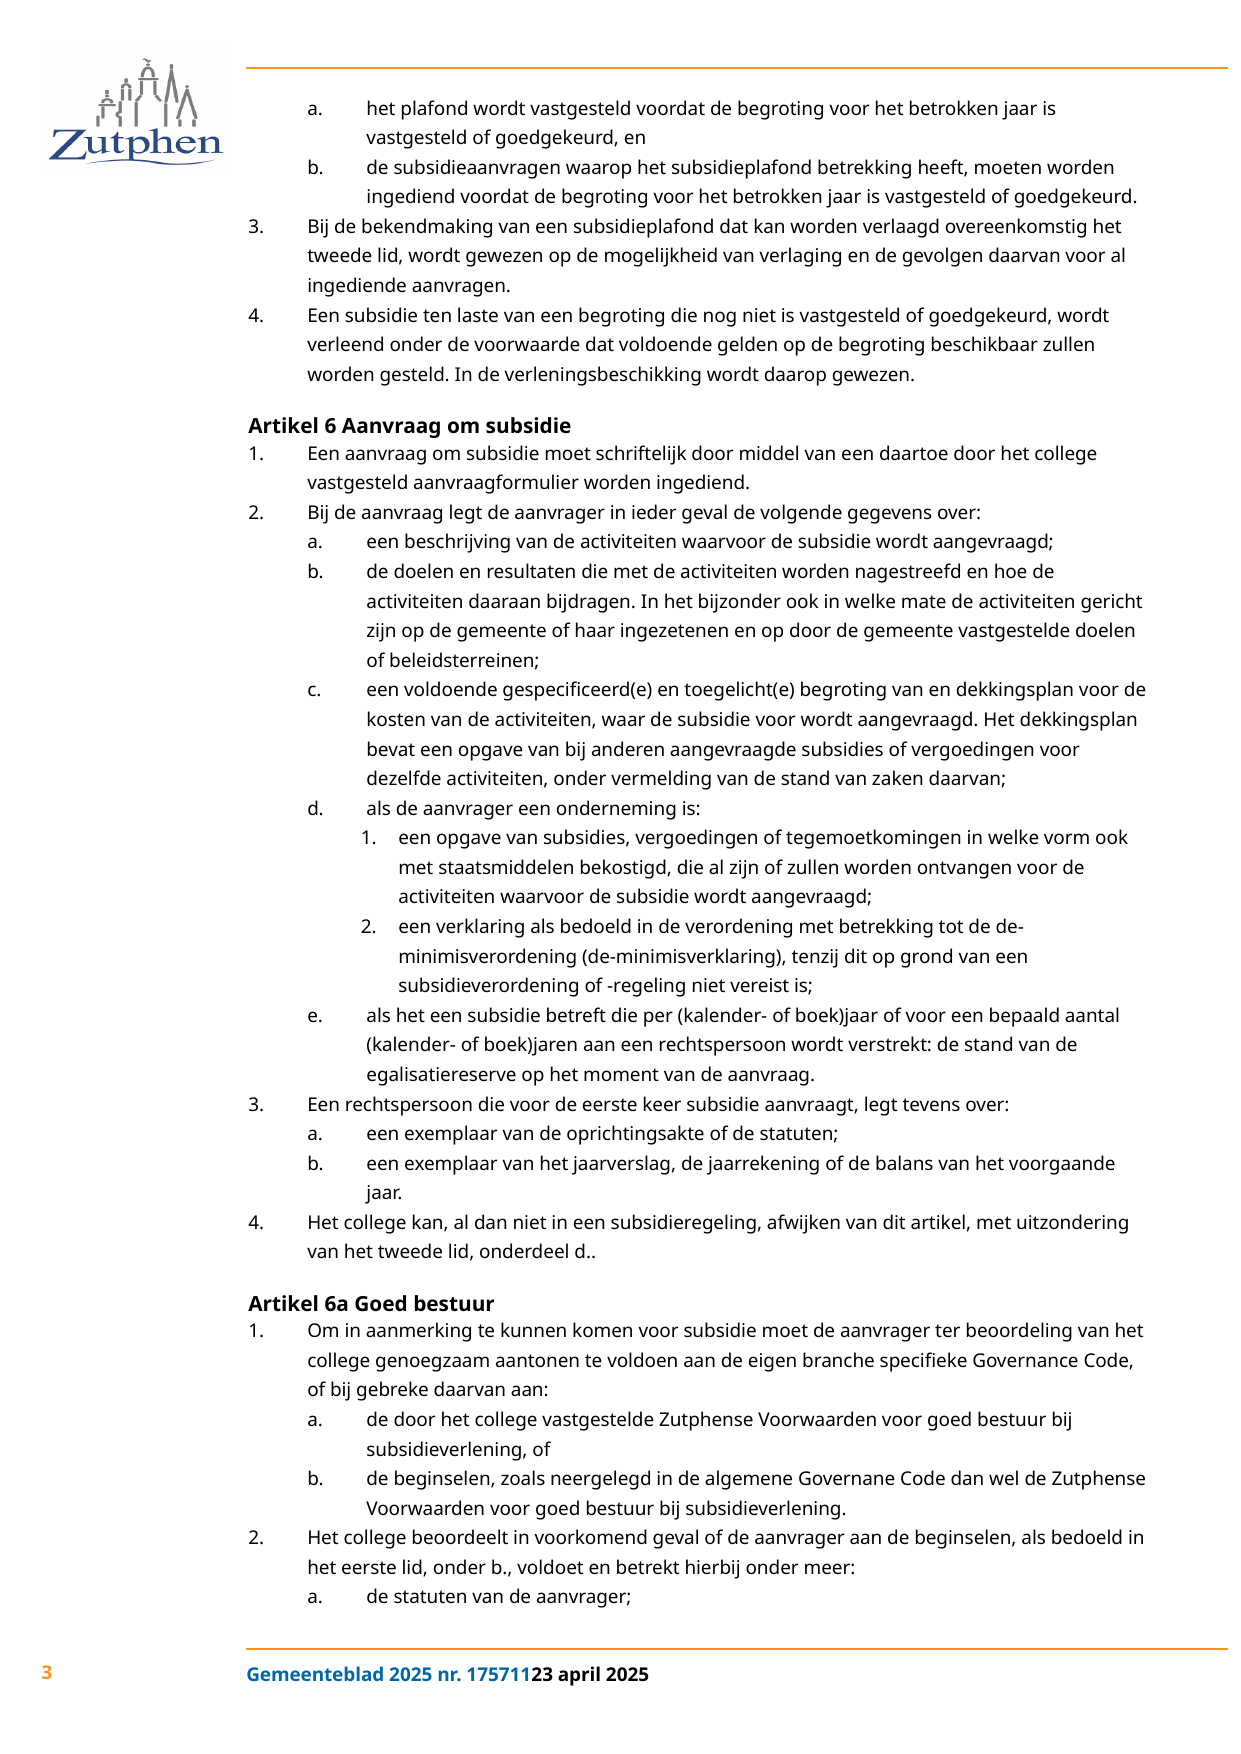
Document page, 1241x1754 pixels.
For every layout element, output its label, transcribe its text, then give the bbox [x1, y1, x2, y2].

list Het college beoordeelt in voorkomend geval of de aanvrager aan de beginselen, als bedoeld in het eerste lid, onder b., voldoet en betrekt hierbij onder meer: [248, 1524, 1152, 1580]
list de subsidieaanvragen waarop het subsidieplafond betrekking heeft, moeten worden ingediend voordat de begroting voor het betrokken jaar is vastgesteld of goedgekeurd. [307, 154, 1152, 209]
list Een aanvraag om subsidie moet schriftelijk door middel van een daartoe door het college vastgesteld aanvraagformulier worden ingediend. [248, 440, 1152, 495]
list een opgave van subsidies, vergoedingen of tegemoetkomingen in welke vorm ook met staatsmiddelen bekostigd, die al zijn of zullen worden ontvangen voor de activiteiten waarvoor de subsidie wordt aangevraagd; [361, 824, 1152, 909]
list Een subsidie ten laste van een begroting die nog niet is vastgesteld of goedgekeurd, wordt verleend onder de voorwaarde dat voldoende gelden op de begroting beschikbaar zullen worden gesteld. In de verleningsbeschikking wordt daarop gewezen. [248, 302, 1152, 387]
list een verklaring als bedoeld in de verordening met betrekking tot de de-minimisverordening (de-minimisverklaring), tenzij dit op grond van een subsidieverordening of -regeling niet vereist is; [361, 913, 1152, 998]
list Bij de bekendmaking van een subsidieplafond dat kan worden verlaagd overeenkomstig het tweede lid, wordt gewezen op de mogelijkheid van verlaging en de gevolgen daarvan voor al ingediende aanvragen. [248, 213, 1152, 298]
list een beschrijving van de activiteiten waarvoor de subsidie wordt aangevraagd; [307, 529, 1152, 554]
list Het college kan, al dan niet in een subsidieregeling, afwijken van dit artikel, met uitzondering van het tweede lid, onderdeel d.. [248, 1209, 1152, 1264]
list de door het college vastgestelde Zutphense Voorwaarden voor goed bestuur bij subsidieverlening, of [307, 1406, 1152, 1462]
list als de aanvrager een onderneming is: [307, 795, 1152, 821]
list als het een subsidie betreft die per (kalender- of boek)jaar of voor een bepaald aantal (kalender- of boek)jaren aan een rechtspersoon wordt verstrekt: de stand van de egalisatiereserve op het moment van de aanvraag. [307, 1002, 1152, 1087]
list de statuten van de aanvrager; [307, 1584, 1152, 1609]
list het plafond wordt vastgesteld voordat de begroting voor het betrokken jaar is vastgesteld of goedgekeurd, en [307, 95, 1152, 150]
list Een rechtspersoon die voor de eerste keer subsidie aanvraagt, legt tevens over: [248, 1091, 1152, 1116]
picture [41, 47, 231, 172]
list Om in aanmerking te kunnen komen voor subsidie moet de aanvrager ter beoordeling van het college genoegzaam aantonen te voldoen aan de eigen branche specifieke Governance Code, of bij gebreke daarvan aan: [248, 1317, 1152, 1402]
list Bij de aanvraag legt de aanvrager in ieder geval de volgende gegevens over: [248, 499, 1152, 525]
list de doelen en resultaten die met de activiteiten worden nagestreefd en hoe de activiteiten daaraan bijdragen. In het bijzonder ook in welke mate de activiteiten gericht zijn op de gemeente of haar ingezetenen en op door de gemeente vastgestelde doelen of beleidsterreinen; [307, 558, 1152, 673]
text Artikel 6 Aanvraag om subsidie [248, 411, 1152, 440]
list een exemplaar van de oprichtingsakte of de statuten; [307, 1120, 1152, 1146]
list een voldoende gespecificeerd(e) en toegelicht(e) begroting van en dekkingsplan voor de kosten van de activiteiten, waar de subsidie voor wordt aangevraagd. Het dekkingsplan bevat een opgave van bij anderen aangevraagde subsidies of vergoedingen voor dezelfde activiteiten, onder vermelding van de stand van zaken daarvan; [307, 677, 1152, 791]
list een exemplaar van het jaarverslag, de jaarrekening of de balans van het voorgaande jaar. [307, 1150, 1152, 1205]
list de beginselen, zoals neergelegd in de algemene Governane Code dan wel de Zutphense Voorwaarden voor goed bestuur bij subsidieverlening. [307, 1465, 1152, 1521]
text Artikel 6a Goed bestuur [248, 1289, 1152, 1317]
